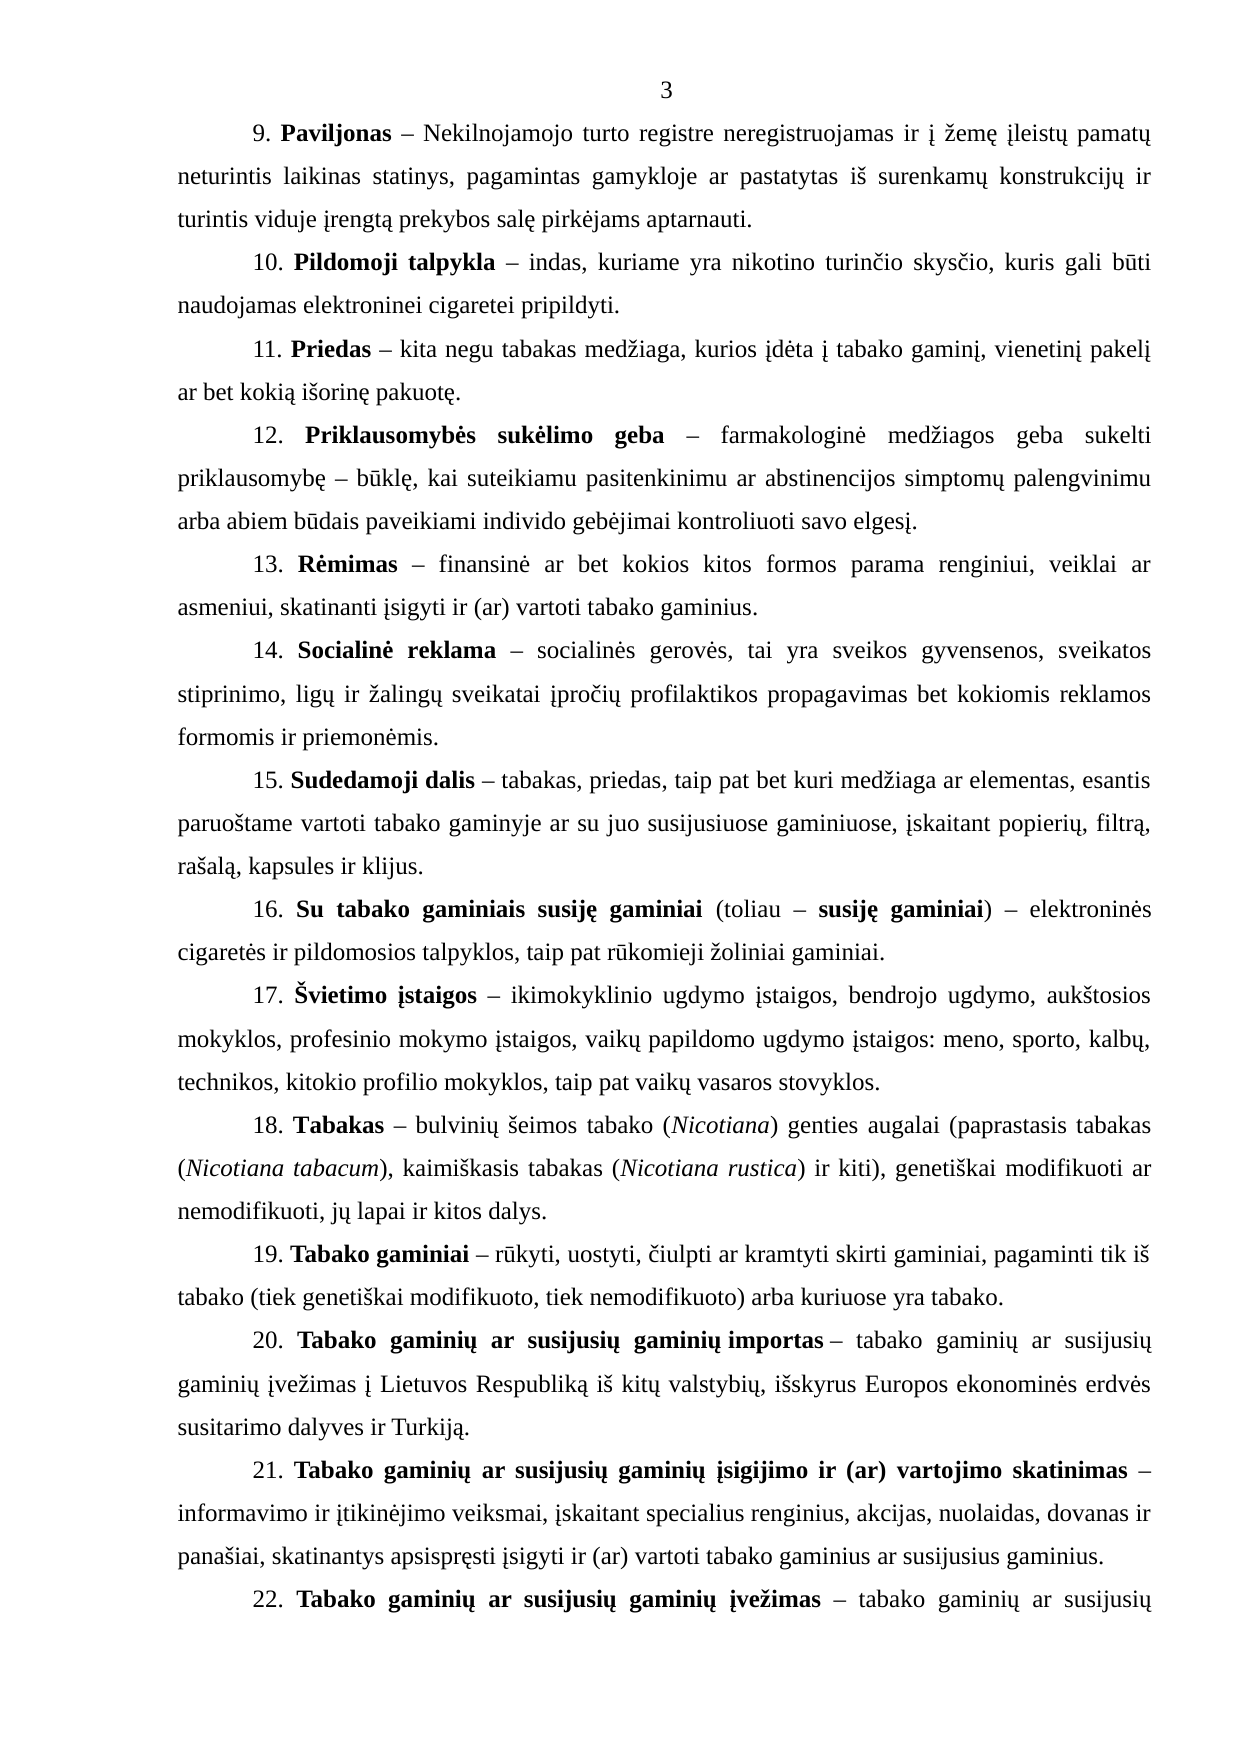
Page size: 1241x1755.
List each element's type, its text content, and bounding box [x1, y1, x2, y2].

text 9. Paviljonas – Nekilnojamojo turto registre neregistruojamas ir į žemę įleistų pamatų neturintis laikinas statinys, pagamintas gamykloje ar pastatytas iš surenkamų konstrukcijų ir turintis viduje įrengtą prekybos salę pirkėjams aptarnauti. [177, 118, 1152, 233]
text 11. Priedas – kita negu tabakas medžiaga, kurios įdėta į tabako gaminį, vienetinį pakelį ar bet kokią išorinę pakuotę. [177, 334, 1152, 406]
text 16. Su tabako gaminiais susiję gaminiai (toliau – susiję gaminiai) – elektroninės cigaretės ir pildomosios talpyklos, taip pat rūkomieji žoliniai gaminiai. [177, 894, 1152, 966]
text 10. Pildomoji talpykla – indas, kuriame yra nikotino turinčio skysčio, kuris gali būti naudojamas elektroninei cigaretei pripildyti. [177, 247, 1152, 319]
text 14. Socialinė reklama – socialinės gerovės, tai yra sveikos gyvensenos, sveikatos stiprinimo, ligų ir žalingų sveikatai įpročių profilaktikos propagavimas bet kokiomis reklamos formomis ir priemonėmis. [177, 636, 1152, 751]
text 17. Švietimo įstaigos – ikimokyklinio ugdymo įstaigos, bendrojo ugdymo, aukštosios mokyklos, profesinio mokymo įstaigos, vaikų papildomo ugdymo įstaigos: meno, sporto, kalbų, technikos, kitokio profilio mokyklos, taip pat vaikų vasaros stovyklos. [177, 981, 1152, 1096]
text 15. Sudedamoji dalis – tabakas, priedas, taip pat bet kuri medžiaga ar elementas, esantis paruoštame vartoti tabako gaminyje ar su juo susijusiuose gaminiuose, įskaitant popierių, filtrą, rašalą, kapsules ir klijus. [177, 765, 1152, 880]
text 20. Tabako gaminių ar susijusių gaminių importas – tabako gaminių ar susijusių gaminių įvežimas į Lietuvos Respubliką iš kitų valstybių, išskyrus Europos ekonominės erdvės susitarimo dalyves ir Turkiją. [177, 1326, 1152, 1441]
text 19. Tabako gaminiai – rūkyti, uostyti, čiulpti ar kramtyti skirti gaminiai, pagaminti tik iš tabako (tiek genetiškai modifikuoto, tiek nemodifikuoto) arba kuriuose yra tabako. [177, 1239, 1152, 1311]
text 22. Tabako gaminių ar susijusių gaminių įvežimas – tabako gaminių ar susijusių [177, 1584, 1152, 1613]
text 13. Rėmimas – finansinė ar bet kokios kitos formos parama renginiui, veiklai ar asmeniui, skatinanti įsigyti ir (ar) vartoti tabako gaminius. [177, 549, 1152, 621]
text 18. Tabakas – bulvinių šeimos tabako (Nicotiana) genties augalai (paprastasis tabakas (Nicotiana tabacum), kaimiškasis tabakas (Nicotiana rustica) ir kiti), genetiškai modifikuoti ar nemodifikuoti, jų lapai ir kitos dalys. [177, 1110, 1152, 1225]
text 21. Tabako gaminių ar susijusių gaminių įsigijimo ir (ar) vartojimo skatinimas – informavimo ir įtikinėjimo veiksmai, įskaitant specialius renginius, akcijas, nuolaidas, dovanas ir panašiai, skatinantys apsispręsti įsigyti ir (ar) vartoti tabako gaminius ar susijusius gaminius. [177, 1455, 1152, 1570]
text 12. Priklausomybės sukėlimo geba – farmakologinė medžiagos geba sukelti priklausomybę – būklę, kai suteikiamu pasitenkinimu ar abstinencijos simptomų palengvinimu arba abiem būdais paveikiami individo gebėjimai kontroliuoti savo elgesį. [177, 420, 1152, 535]
